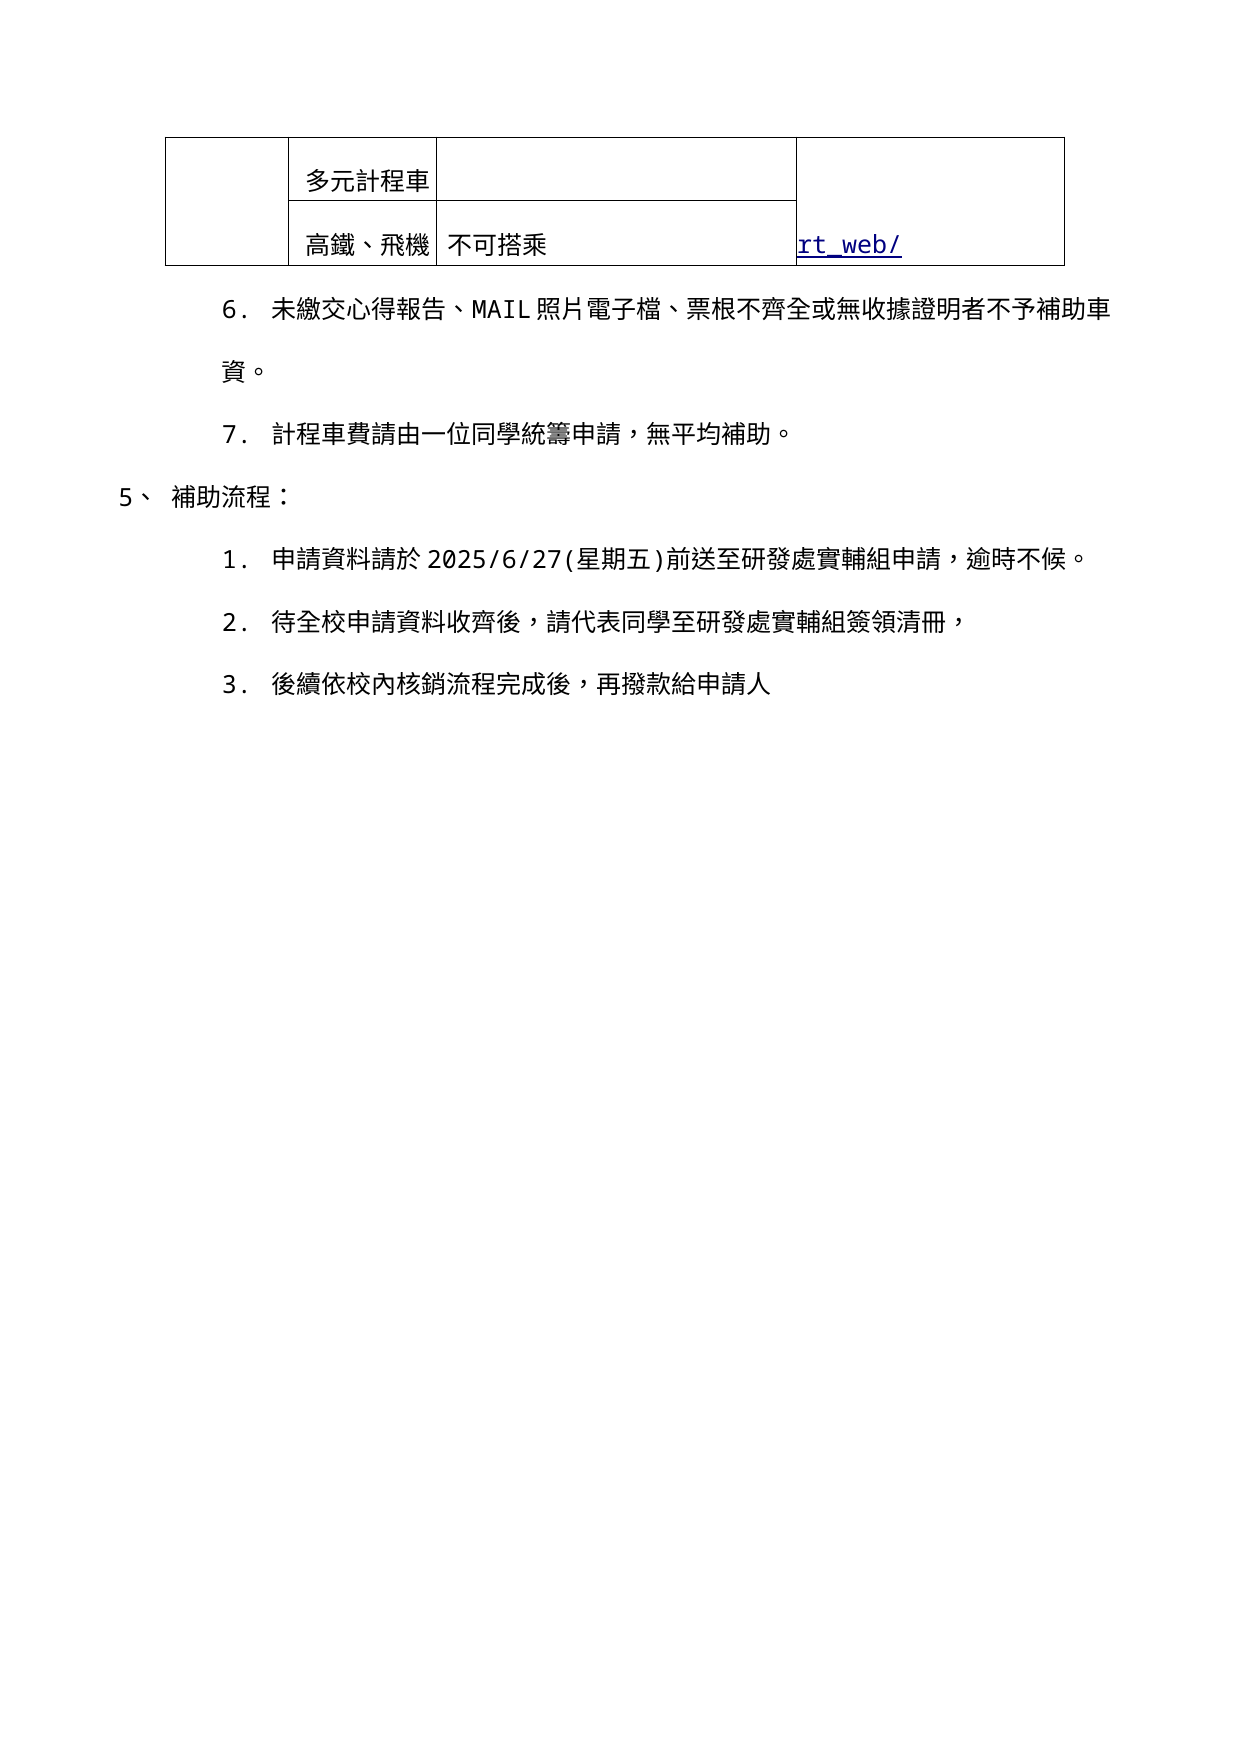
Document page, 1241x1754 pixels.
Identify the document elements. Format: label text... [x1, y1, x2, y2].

table_cell 多元計程車 [289, 138, 436, 200]
list 申請資料請於2025/6/27(星期五)前送至研發處實輔組申請，逾時不候。 [222, 516, 1122, 579]
list 計程車費請由一位同學統籌申請，無平均補助。 [222, 391, 1122, 454]
list 待全校申請資料收齊後，請代表同學至研發處實輔組簽領清冊， [222, 579, 1122, 641]
table_cell 不可搭乘 [437, 201, 796, 265]
table_cell [437, 138, 796, 200]
list 未繳交心得報告、MAIL照片電子檔、票根不齊全或無收據證明者不予補助車資。 [222, 266, 1122, 391]
list 後續依校內核銷流程完成後，再撥款給申請人 [222, 641, 1122, 704]
table_cell rt_web/ [797, 138, 1064, 265]
table_cell 高鐵、飛機 [289, 201, 436, 265]
list 補助流程： [118, 454, 1122, 516]
table_cell [166, 138, 288, 265]
